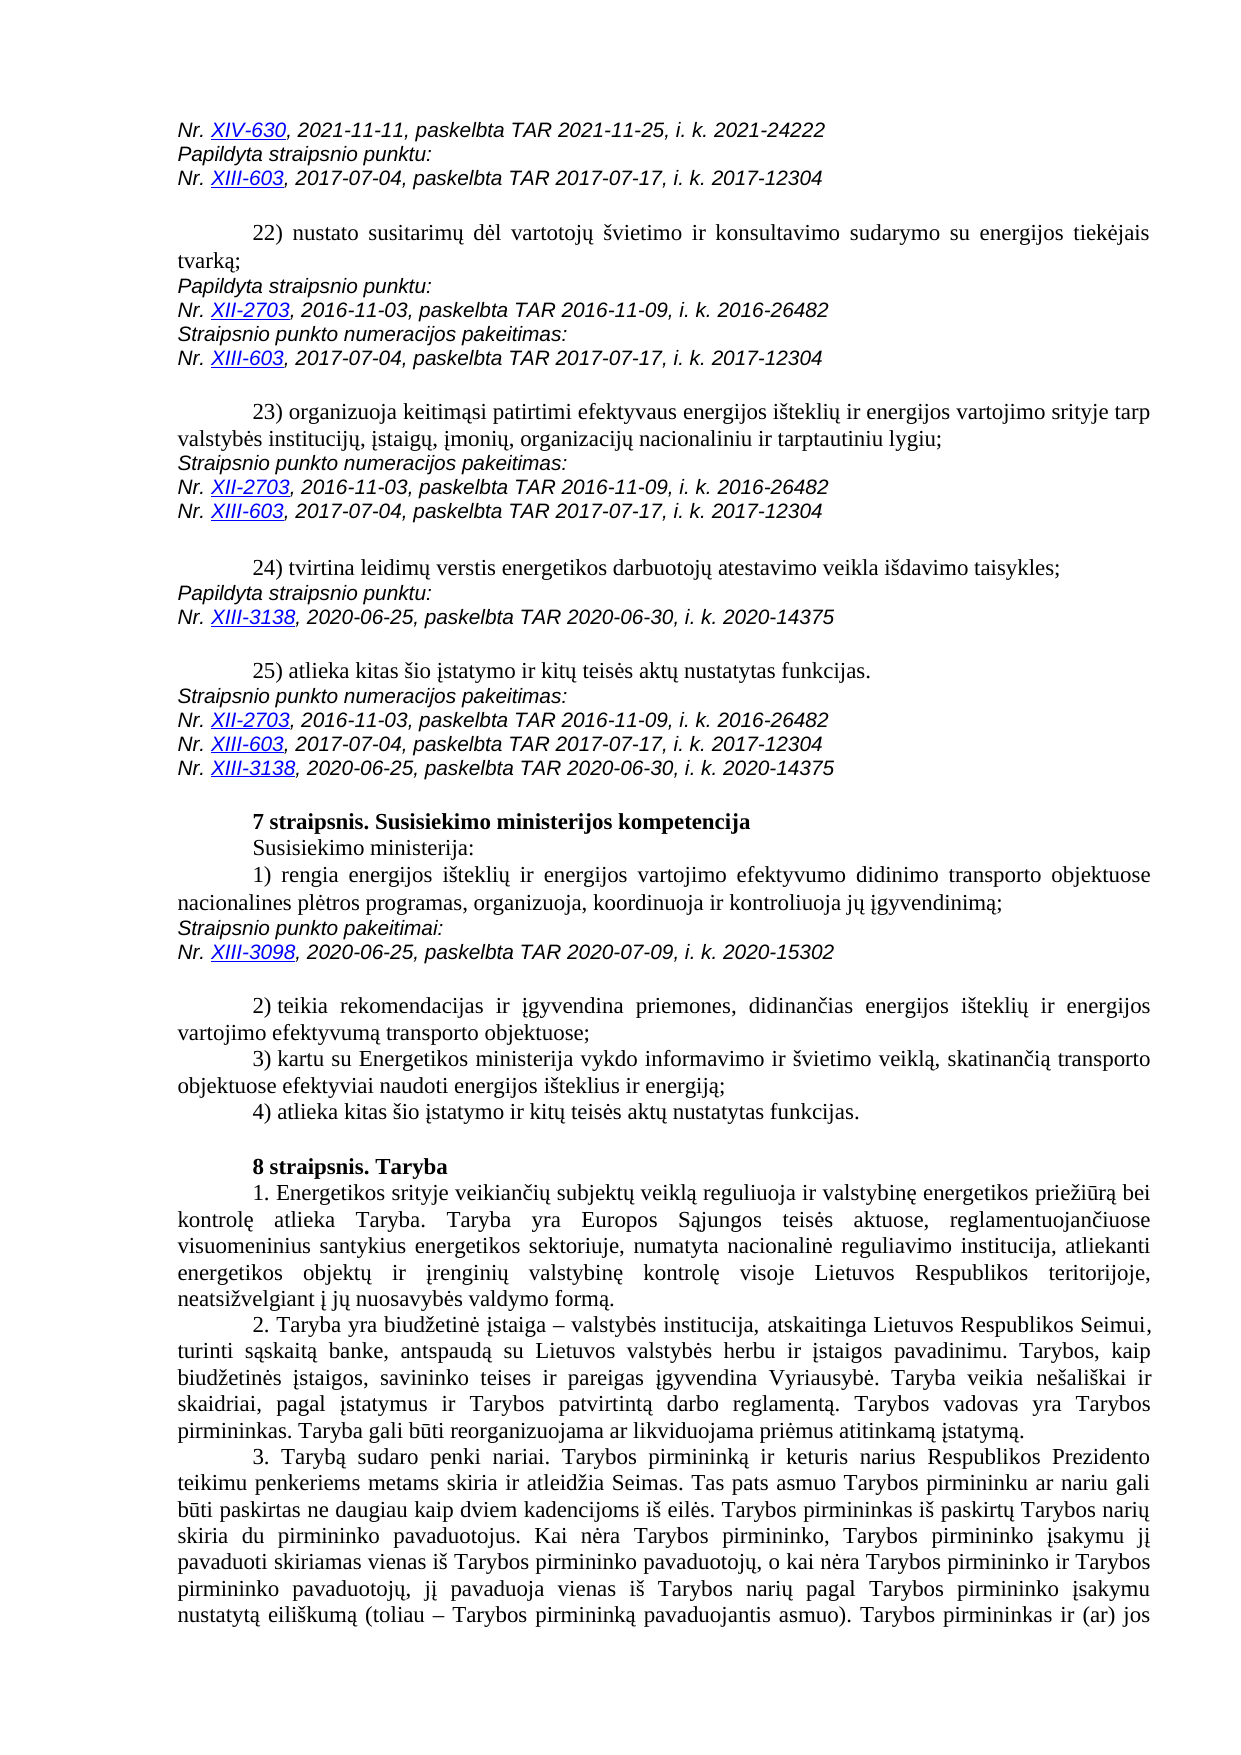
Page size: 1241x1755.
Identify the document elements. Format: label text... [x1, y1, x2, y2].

text 1) rengia energijos išteklių ir energijos vartojimo efektyvumo didinimo transporto objektuose nacionalines plėtros programas, organizuoja, koordinuoja ir kontroliuoja jų įgyvendinimą; [177, 861, 1152, 916]
text Nr. XII-2703, 2016-11-03, paskelbta TAR 2016-11-09, i. k. 2016-26482 [177, 298, 1152, 322]
text Papildyta straipsnio punktu: [177, 142, 1152, 166]
text Nr. XIII-3098, 2020-06-25, paskelbta TAR 2020-07-09, i. k. 2020-15302 [177, 940, 1152, 964]
text Papildyta straipsnio punktu: [177, 274, 1152, 298]
text Straipsnio punkto pakeitimai: [177, 916, 1152, 940]
text 4) atlieka kitas šio įstatymo ir kitų teisės aktų nustatytas funkcijas. [177, 1098, 1152, 1124]
text Nr. XIII-603, 2017-07-04, paskelbta TAR 2017-07-17, i. k. 2017-12304 [177, 166, 1152, 190]
text Nr. XII-2703, 2016-11-03, paskelbta TAR 2016-11-09, i. k. 2016-26482 [177, 475, 1152, 499]
text Nr. XIII-603, 2017-07-04, paskelbta TAR 2017-07-17, i. k. 2017-12304 [177, 499, 1152, 523]
text 8 straipsnis. Taryba [177, 1153, 1152, 1179]
text Nr. XIII-3138, 2020-06-25, paskelbta TAR 2020-06-30, i. k. 2020-14375 [177, 755, 1152, 779]
text 23) organizuoja keitimąsi patirtimi efektyvaus energijos išteklių ir energijos vartojimo srityje tarp valstybės institucijų, įstaigų, įmonių, organizacijų nacionaliniu ir tarptautiniu lygiu; [177, 398, 1152, 451]
text 24) tvirtina leidimų verstis energetikos darbuotojų atestavimo veikla išdavimo taisykles; [177, 552, 1152, 581]
text Nr. XIII-3138, 2020-06-25, paskelbta TAR 2020-06-30, i. k. 2020-14375 [177, 604, 1152, 628]
text Nr. XII-2703, 2016-11-03, paskelbta TAR 2016-11-09, i. k. 2016-26482 [177, 707, 1152, 731]
text 2) teikia rekomendacijas ir įgyvendina priemones, didinančias energijos išteklių ir energijos vartojimo efektyvumą transporto objektuose; [177, 993, 1152, 1045]
text 1. Energetikos srityje veikiančių subjektų veiklą reguliuoja ir valstybinę energetikos priežiūrą bei kontrolę atlieka Taryba. Taryba yra Europos Sąjungos teisės aktuose, reglamentuojančiuose visuomeninius santykius energetikos sektoriuje, numatyta nacionalinė reguliavimo institucija, atliekanti energetikos objektų ir įrenginių valstybinę kontrolę visoje Lietuvos Respublikos teritorijoje, neatsižvelgiant į jų nuosavybės valdymo formą. [177, 1179, 1152, 1311]
text Nr. XIII-603, 2017-07-04, paskelbta TAR 2017-07-17, i. k. 2017-12304 [177, 346, 1152, 370]
text 3) kartu su Energetikos ministerija vykdo informavimo ir švietimo veiklą, skatinančią transporto objektuose efektyviai naudoti energijos išteklius ir energiją; [177, 1045, 1152, 1098]
text Nr. XIII-603, 2017-07-04, paskelbta TAR 2017-07-17, i. k. 2017-12304 [177, 731, 1152, 755]
text 3. Tarybą sudaro penki nariai. Tarybos pirmininką ir keturis narius Respublikos Prezidento teikimu penkeriems metams skiria ir atleidžia Seimas. Tas pats asmuo Tarybos pirmininku ar nariu gali būti paskirtas ne daugiau kaip dviem kadencijoms iš eilės. Tarybos pirmininkas iš paskirtų Tarybos narių skiria du pirmininko pavaduotojus. Kai nėra Tarybos pirmininko, Tarybos pirmininko įsakymu jį pavaduoti skiriamas vienas iš Tarybos pirmininko pavaduotojų, o kai nėra Tarybos pirmininko ir Tarybos pirmininko pavaduotojų, jį pavaduoja vienas iš Tarybos narių pagal Tarybos pirmininko įsakymu nustatytą eiliškumą (toliau – Tarybos pirmininką pavaduojantis asmuo). Tarybos pirmininkas ir (ar) jos [177, 1443, 1152, 1627]
text Papildyta straipsnio punktu: [177, 581, 1152, 604]
text 7 straipsnis. Susisiekimo ministerijos kompetencija [177, 808, 1152, 834]
text Straipsnio punkto numeracijos pakeitimas: [177, 683, 1152, 707]
text 25) atlieka kitas šio įstatymo ir kitų teisės aktų nustatytas funkcijas. [177, 657, 1152, 683]
text Susisiekimo ministerija: [177, 834, 1152, 861]
text Straipsnio punkto numeracijos pakeitimas: [177, 322, 1152, 346]
text Nr. XIV-630, 2021-11-11, paskelbta TAR 2021-11-25, i. k. 2021-24222 [177, 118, 1152, 142]
text Straipsnio punkto numeracijos pakeitimas: [177, 451, 1152, 475]
text 2. Taryba yra biudžetinė įstaiga – valstybės institucija, atskaitinga Lietuvos Respublikos Seimui, turinti sąskaitą banke, antspaudą su Lietuvos valstybės herbu ir įstaigos pavadinimu. Tarybos, kaip biudžetinės įstaigos, savininko teises ir pareigas įgyvendina Vyriausybė. Taryba veikia nešališkai ir skaidriai, pagal įstatymus ir Tarybos patvirtintą darbo reglamentą. Tarybos vadovas yra Tarybos pirmininkas. Taryba gali būti reorganizuojama ar likviduojama priėmus atitinkamą įstatymą. [177, 1311, 1152, 1443]
text 22) nustato susitarimų dėl vartotojų švietimo ir konsultavimo sudarymo su energijos tiekėjais tvarką; [177, 219, 1152, 274]
